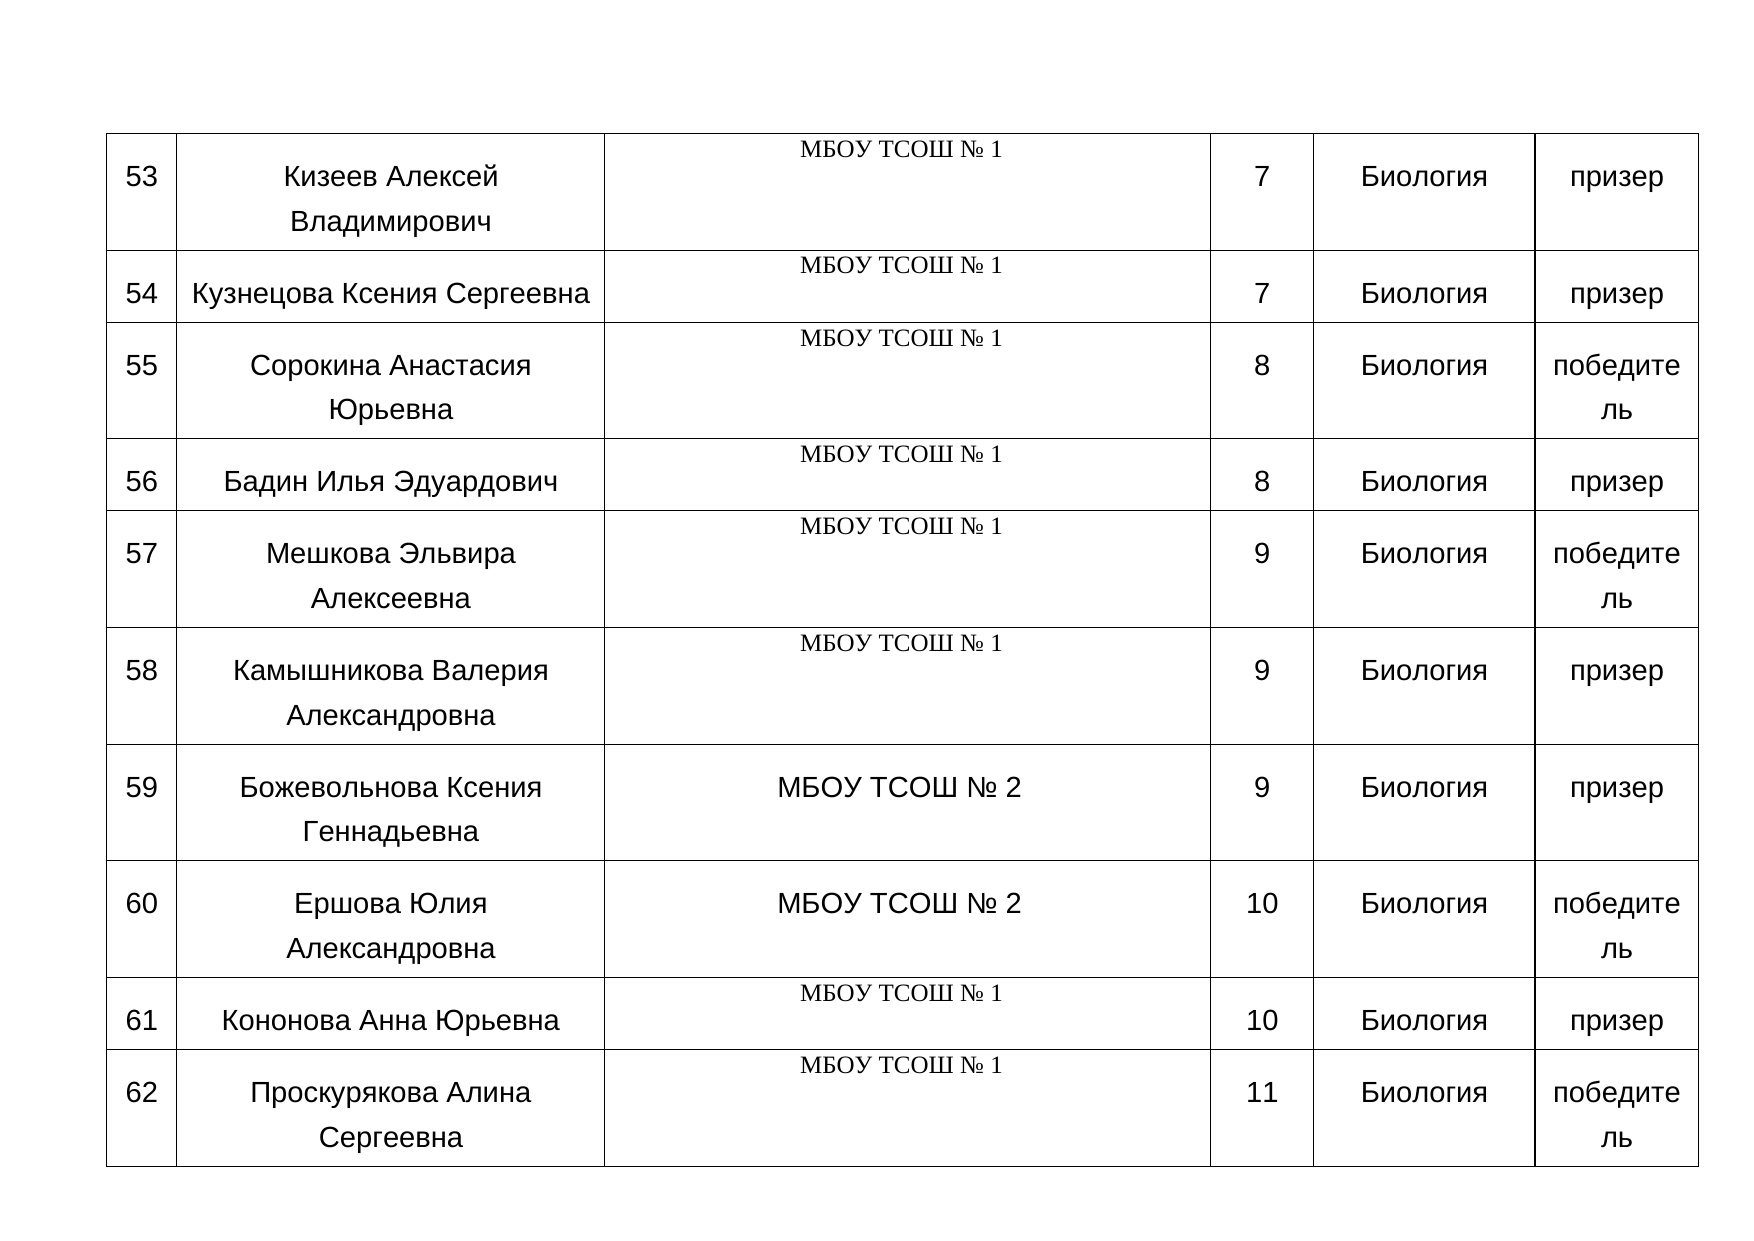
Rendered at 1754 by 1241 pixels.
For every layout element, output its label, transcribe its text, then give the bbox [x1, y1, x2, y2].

table_cell Ершова Юлия Александровна [177, 861, 604, 977]
table_cell МБОУ ТСОШ № 2 [605, 745, 1210, 860]
table_cell 10 [1211, 978, 1313, 1049]
table_cell Божевольнова Ксения Геннадьевна [177, 745, 604, 860]
table_cell 9 [1211, 628, 1313, 744]
table_cell 7 [1211, 134, 1313, 249]
table_cell МБОУ ТСОШ № 1 [605, 323, 1210, 438]
table_cell 59 [107, 745, 176, 860]
table_cell Кузнецова Ксения Сергеевна [177, 251, 604, 322]
table_cell Биология [1314, 511, 1534, 627]
table_cell Камышникова Валерия Александровна [177, 628, 604, 744]
table_cell 58 [107, 628, 176, 744]
table_cell призер [1536, 439, 1698, 510]
table_cell Бадин Илья Эдуардович [177, 439, 604, 510]
table_cell 11 [1211, 1050, 1313, 1166]
table_cell 57 [107, 511, 176, 627]
table_cell Биология [1314, 134, 1534, 249]
table_cell 9 [1211, 745, 1313, 860]
table_cell призер [1536, 745, 1698, 860]
table_cell МБОУ ТСОШ № 1 [605, 628, 1210, 744]
table_cell призер [1536, 134, 1698, 249]
table_cell МБОУ ТСОШ № 1 [605, 251, 1210, 322]
table_cell Биология [1314, 861, 1534, 977]
table_cell Мешкова Эльвира Алексеевна [177, 511, 604, 627]
table_cell Кононова Анна Юрьевна [177, 978, 604, 1049]
table_cell 7 [1211, 251, 1313, 322]
table_cell Биология [1314, 745, 1534, 860]
table_cell МБОУ ТСОШ № 1 [605, 978, 1210, 1049]
table_cell победитель [1536, 1050, 1698, 1166]
table_cell Биология [1314, 439, 1534, 510]
table_cell призер [1536, 978, 1698, 1049]
table_cell Проскурякова Алина Сергеевна [177, 1050, 604, 1166]
table_cell 62 [107, 1050, 176, 1166]
table_cell 9 [1211, 511, 1313, 627]
table_cell Биология [1314, 978, 1534, 1049]
table_cell 55 [107, 323, 176, 438]
table_cell победитель [1536, 861, 1698, 977]
table_cell МБОУ ТСОШ № 1 [605, 439, 1210, 510]
table_cell Биология [1314, 628, 1534, 744]
table_cell победитель [1536, 511, 1698, 627]
table_cell 53 [107, 134, 176, 249]
table_cell 61 [107, 978, 176, 1049]
table_cell Биология [1314, 1050, 1534, 1166]
table_cell МБОУ ТСОШ № 1 [605, 134, 1210, 249]
table_cell призер [1536, 628, 1698, 744]
table_cell МБОУ ТСОШ № 1 [605, 511, 1210, 627]
table_cell победитель [1536, 323, 1698, 438]
table_cell 10 [1211, 861, 1313, 977]
table_cell 54 [107, 251, 176, 322]
table_cell Кизеев Алексей Владимирович [177, 134, 604, 249]
table_cell Сорокина Анастасия Юрьевна [177, 323, 604, 438]
table_cell 60 [107, 861, 176, 977]
table_cell МБОУ ТСОШ № 2 [605, 861, 1210, 977]
table_cell призер [1536, 251, 1698, 322]
table_cell 8 [1211, 439, 1313, 510]
table_cell 8 [1211, 323, 1313, 438]
table_cell Биология [1314, 323, 1534, 438]
table_cell 56 [107, 439, 176, 510]
table_cell МБОУ ТСОШ № 1 [605, 1050, 1210, 1166]
table_cell Биология [1314, 251, 1534, 322]
